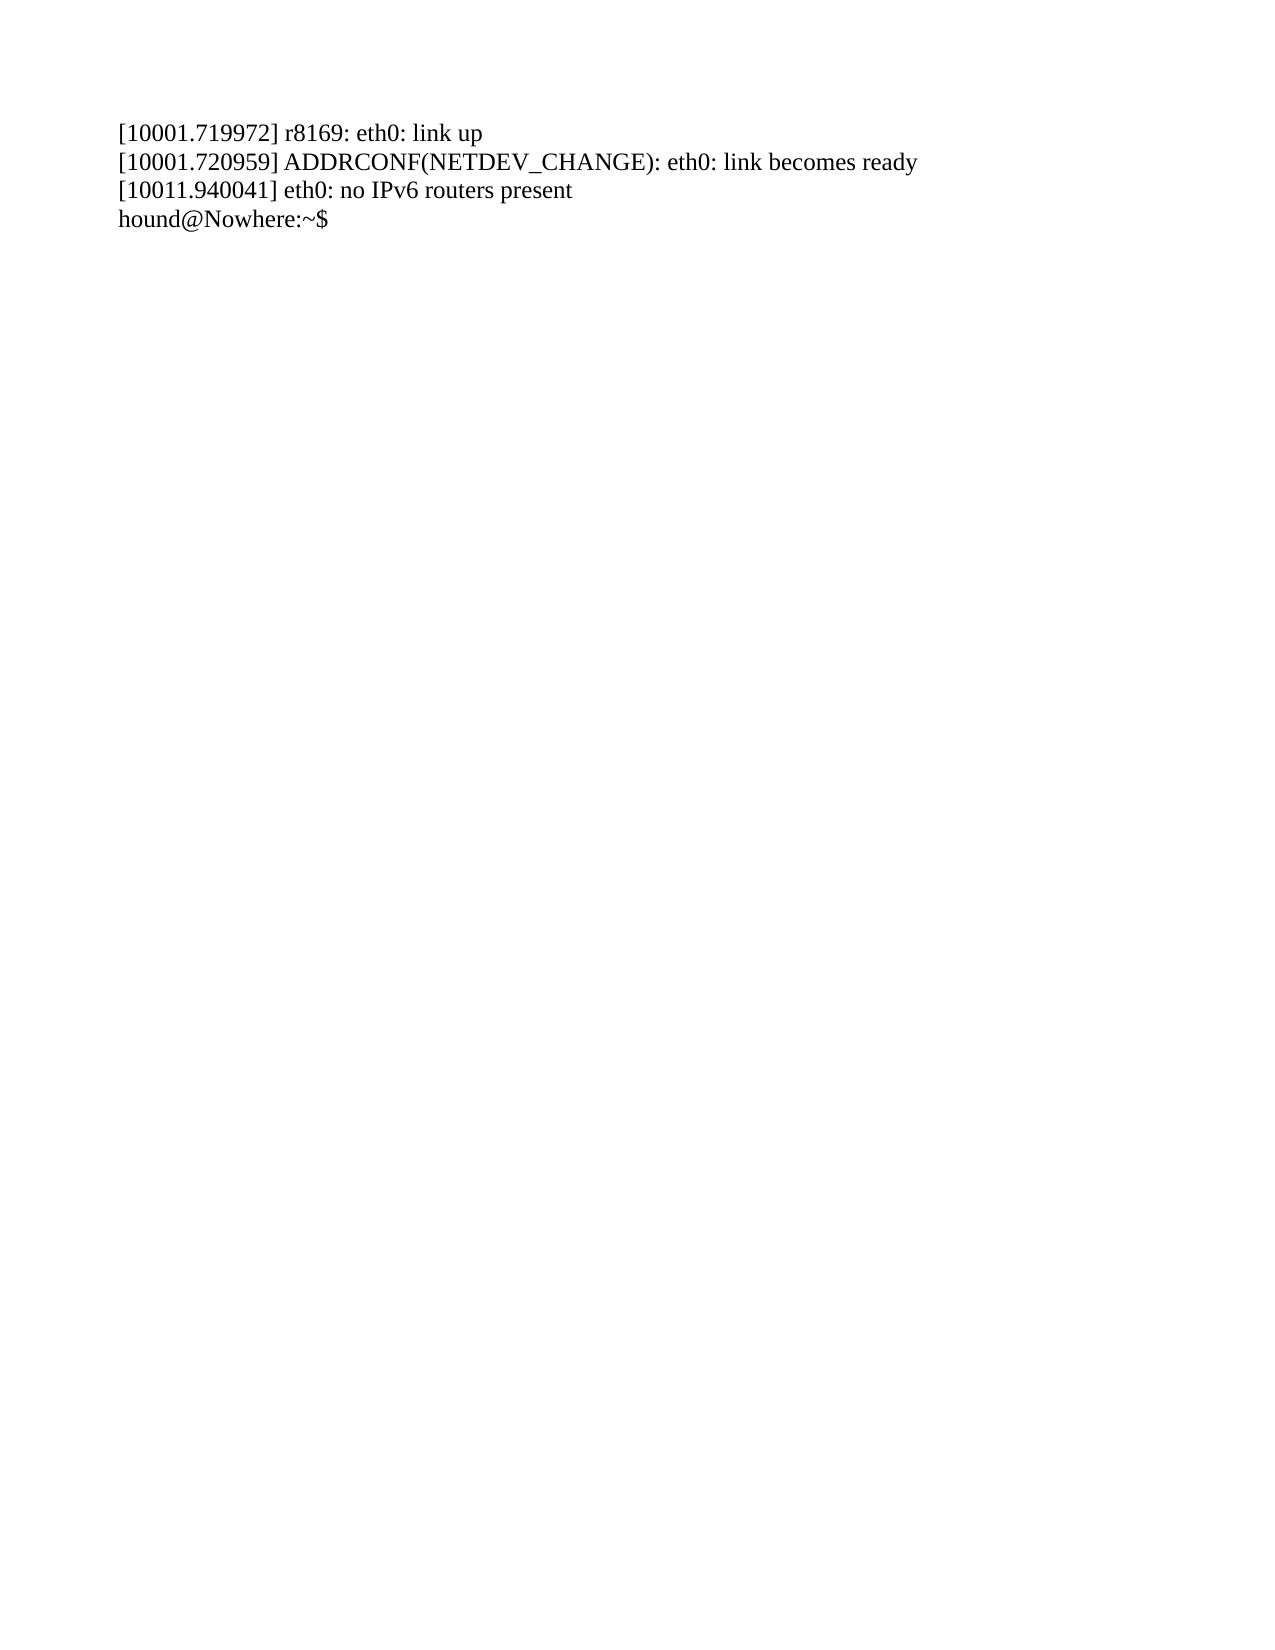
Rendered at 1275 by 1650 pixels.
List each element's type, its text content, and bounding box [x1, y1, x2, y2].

text [10001.719972] r8169: eth0: link up [118, 118, 1157, 147]
text [10001.720959] ADDRCONF(NETDEV_CHANGE): eth0: link becomes ready [118, 147, 1157, 176]
text [10011.940041] eth0: no IPv6 routers present [118, 176, 1157, 204]
text hound@Nowhere:~$ [118, 204, 1157, 233]
